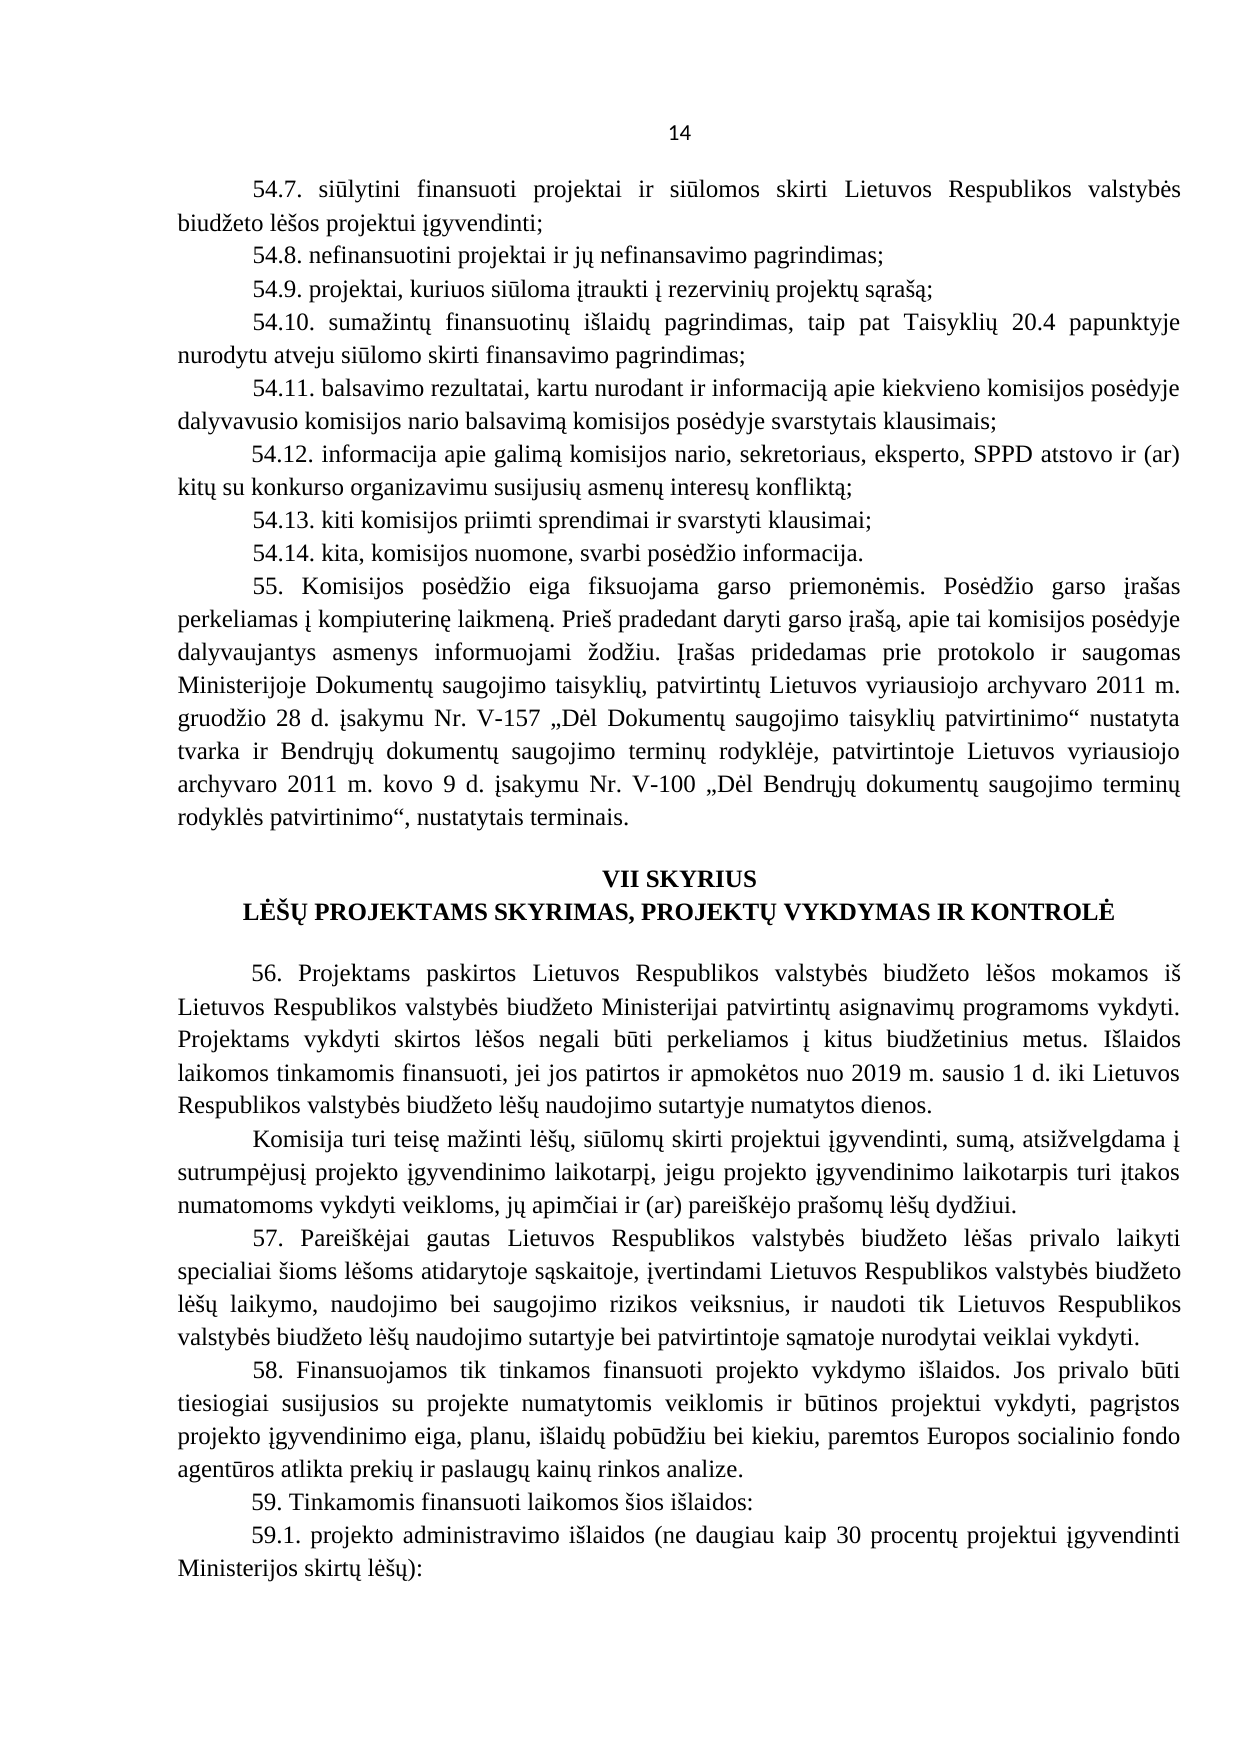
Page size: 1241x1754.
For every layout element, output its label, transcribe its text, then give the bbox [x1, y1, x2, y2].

text VII SKYRIUS [177, 864, 1181, 892]
text 55. Komisijos posėdžio eiga fiksuojama garso priemonėmis. Posėdžio garso įrašas perkeliamas į kompiuterinę laikmeną. Prieš pradedant daryti garso įrašą, apie tai komisijos posėdyje dalyvaujantys asmenys informuojami žodžiu. Įrašas pridedamas prie protokolo ir saugomas Ministerijoje Dokumentų saugojimo taisyklių, patvirtintų Lietuvos vyriausiojo archyvaro 2011 m. gruodžio 28 d. įsakymu Nr. V-157 „Dėl Dokumentų saugojimo taisyklių patvirtinimo“ nustatyta tvarka ir Bendrųjų dokumentų saugojimo terminų rodyklėje, patvirtintoje Lietuvos vyriausiojo archyvaro 2011 m. kovo 9 d. įsakymu Nr. V-100 „Dėl Bendrųjų dokumentų saugojimo terminų rodyklės patvirtinimo“, nustatytais terminais. [177, 571, 1181, 831]
text Komisija turi teisę mažinti lėšų, siūlomų skirti projektui įgyvendinti, sumą, atsižvelgdama į sutrumpėjusį projekto įgyvendinimo laikotarpį, jeigu projekto įgyvendinimo laikotarpis turi įtakos numatomoms vykdyti veikloms, jų apimčiai ir (ar) pareiškėjo prašomų lėšų dydžiui. [177, 1124, 1181, 1218]
text 54.14. kita, komisijos nuomone, svarbi posėdžio informacija. [177, 538, 1181, 567]
text 54.9. projektai, kuriuos siūloma įtraukti į rezervinių projektų sąrašą; [177, 274, 1181, 302]
text 54.12. informacija apie galimą komisijos nario, sekretoriaus, eksperto, SPPD atstovo ir (ar) kitų su konkurso organizavimu susijusių asmenų interesų konfliktą; [177, 439, 1181, 501]
text 59.1. projekto administravimo išlaidos (ne daugiau kaip 30 procentų projektui įgyvendinti Ministerijos skirtų lėšų): [177, 1520, 1181, 1582]
text 54.13. kiti komisijos priimti sprendimai ir svarstyti klausimai; [177, 505, 1181, 533]
text 57. Pareiškėjai gautas Lietuvos Respublikos valstybės biudžeto lėšas privalo laikyti specialiai šioms lėšoms atidarytoje sąskaitoje, įvertindami Lietuvos Respublikos valstybės biudžeto lėšų laikymo, naudojimo bei saugojimo rizikos veiksnius, ir naudoti tik Lietuvos Respublikos valstybės biudžeto lėšų naudojimo sutartyje bei patvirtintoje sąmatoje nurodytai veiklai vykdyti. [177, 1223, 1181, 1351]
text LĖŠŲ PROJEKTAMS SKYRIMAS, PROJEKTŲ VYKDYMAS IR KONTROLĖ [177, 897, 1181, 926]
text 58. Finansuojamos tik tinkamos finansuoti projekto vykdymo išlaidos. Jos privalo būti tiesiogiai susijusios su projekte numatytomis veiklomis ir būtinos projektui vykdyti, pagrįstos projekto įgyvendinimo eiga, planu, išlaidų pobūdžiu bei kiekiu, paremtos Europos socialinio fondo agentūros atlikta prekių ir paslaugų kainų rinkos analize. [177, 1355, 1181, 1483]
text 54.11. balsavimo rezultatai, kartu nurodant ir informaciją apie kiekvieno komisijos posėdyje dalyvavusio komisijos nario balsavimą komisijos posėdyje svarstytais klausimais; [177, 373, 1181, 434]
text 59. Tinkamomis finansuoti laikomos šios išlaidos: [177, 1487, 1181, 1516]
text 54.7. siūlytini finansuoti projektai ir siūlomos skirti Lietuvos Respublikos valstybės biudžeto lėšos projektui įgyvendinti; [177, 174, 1181, 236]
text 54.10. sumažintų finansuotinų išlaidų pagrindimas, taip pat Taisyklių 20.4 papunktyje nurodytu atveju siūlomo skirti finansavimo pagrindimas; [177, 307, 1181, 368]
text 56. Projektams paskirtos Lietuvos Respublikos valstybės biudžeto lėšos mokamos iš Lietuvos Respublikos valstybės biudžeto Ministerijai patvirtintų asignavimų programoms vykdyti. Projektams vykdyti skirtos lėšos negali būti perkeliamos į kitus biudžetinius metus. Išlaidos laikomos tinkamomis finansuoti, jei jos patirtos ir apmokėtos nuo 2019 m. sausio 1 d. iki Lietuvos Respublikos valstybės biudžeto lėšų naudojimo sutartyje numatytos dienos. [177, 958, 1181, 1119]
text 54.8. nefinansuotini projektai ir jų nefinansavimo pagrindimas; [177, 241, 1181, 269]
